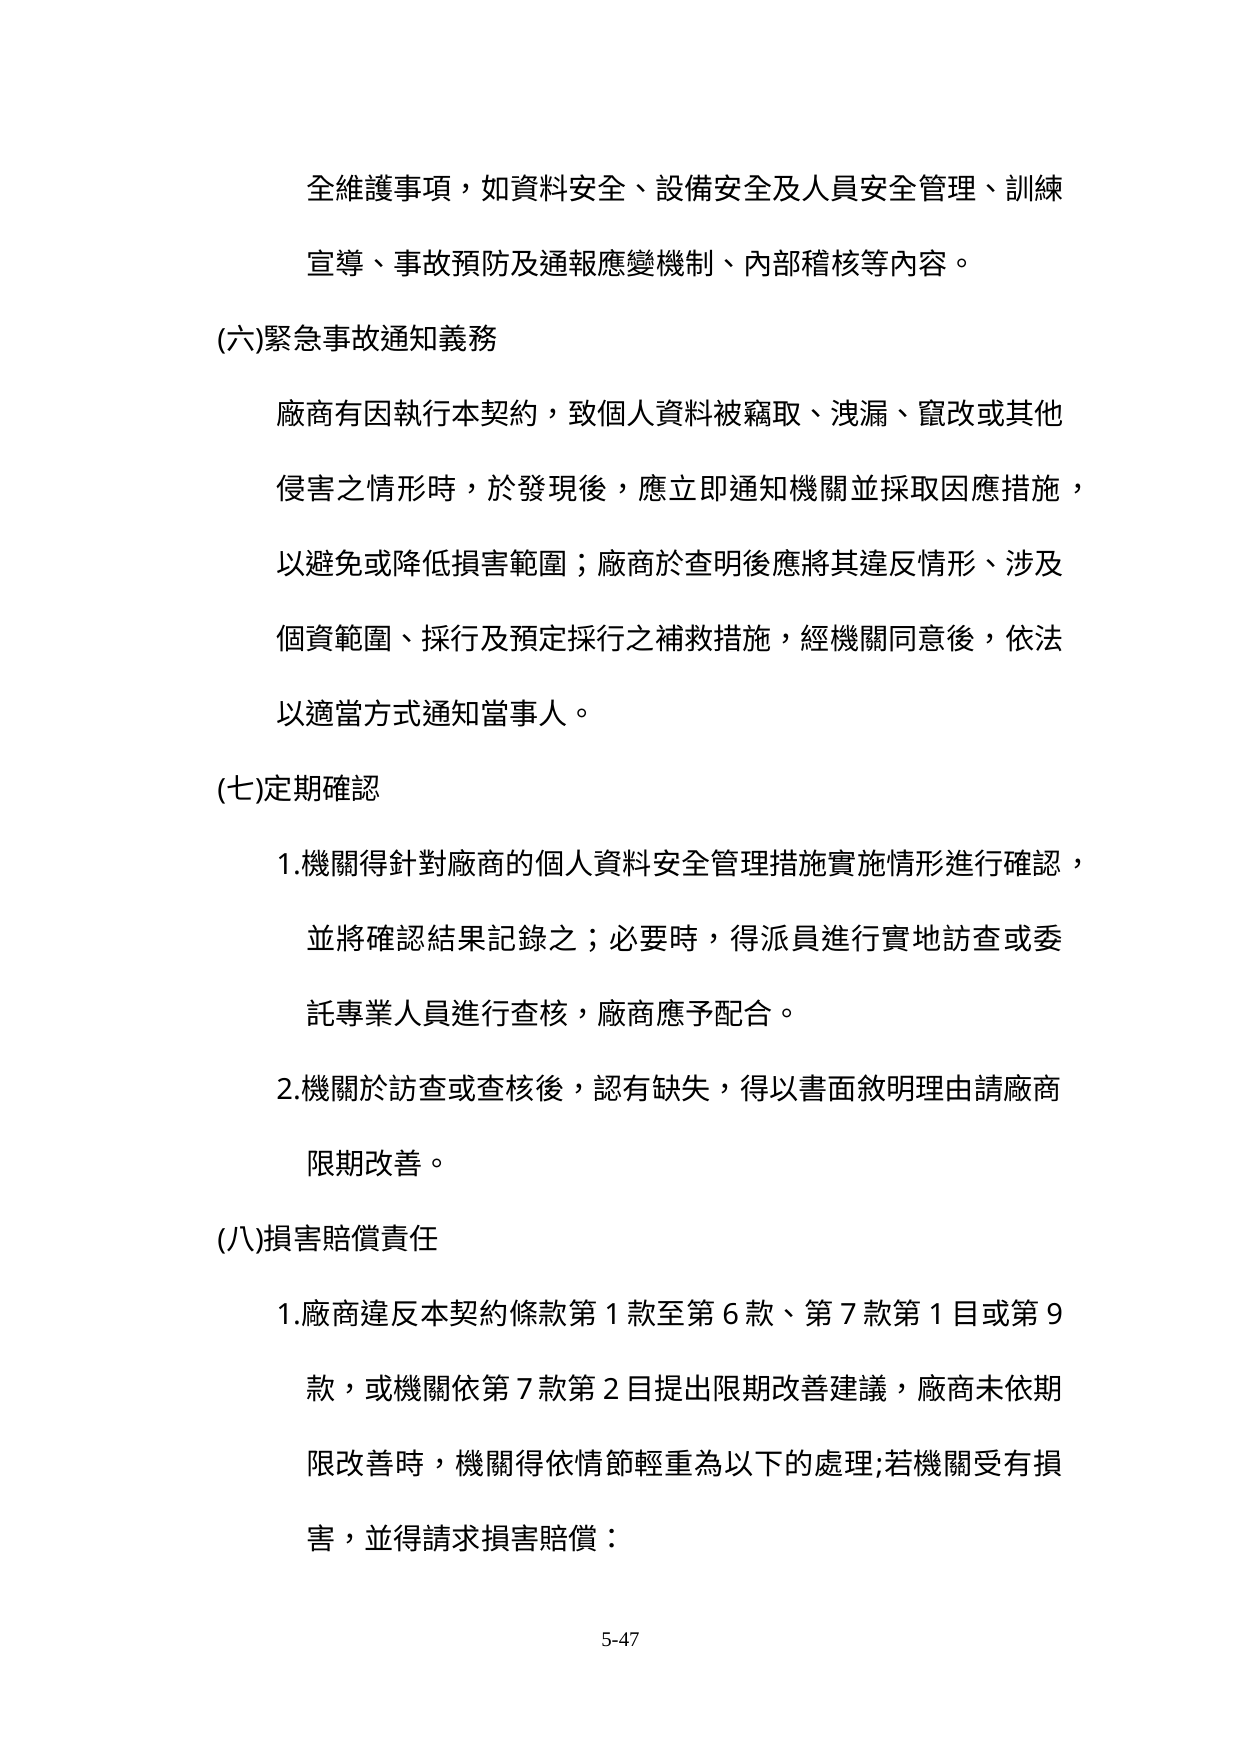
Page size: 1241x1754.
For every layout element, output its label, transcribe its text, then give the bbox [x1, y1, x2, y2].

text (六)緊急事故通知義務 [217, 299, 1063, 374]
text 全維護事項，如資料安全、設備安全及人員安全管理、訓練宣導、事故預防及通報應變機制、內部稽核等內容。 [276, 149, 1063, 299]
text 1.機關得針對廠商的個人資料安全管理措施實施情形進行確認，並將確認結果記錄之；必要時，得派員進行實地訪查或委託專業人員進行查核，廠商應予配合。 [276, 824, 1063, 1049]
text (八)損害賠償責任 [217, 1199, 1063, 1274]
text 廠商有因執行本契約，致個人資料被竊取、洩漏、竄改或其他侵害之情形時，於發現後，應立即通知機關並採取因應措施，以避免或降低損害範圍；廠商於查明後應將其違反情形、涉及個資範圍、採行及預定採行之補救措施，經機關同意後，依法以適當方式通知當事人。 [276, 374, 1063, 749]
text (七)定期確認 [217, 749, 1063, 824]
text 2.機關於訪查或查核後，認有缺失，得以書面敘明理由請廠商限期改善。 [276, 1049, 1063, 1199]
text 1.廠商違反本契約條款第1款至第6款、第7款第1目或第9款，或機關依第7款第2目提出限期改善建議，廠商未依期限改善時，機關得依情節輕重為以下的處理;若機關受有損害，並得請求損害賠償： [276, 1274, 1063, 1574]
